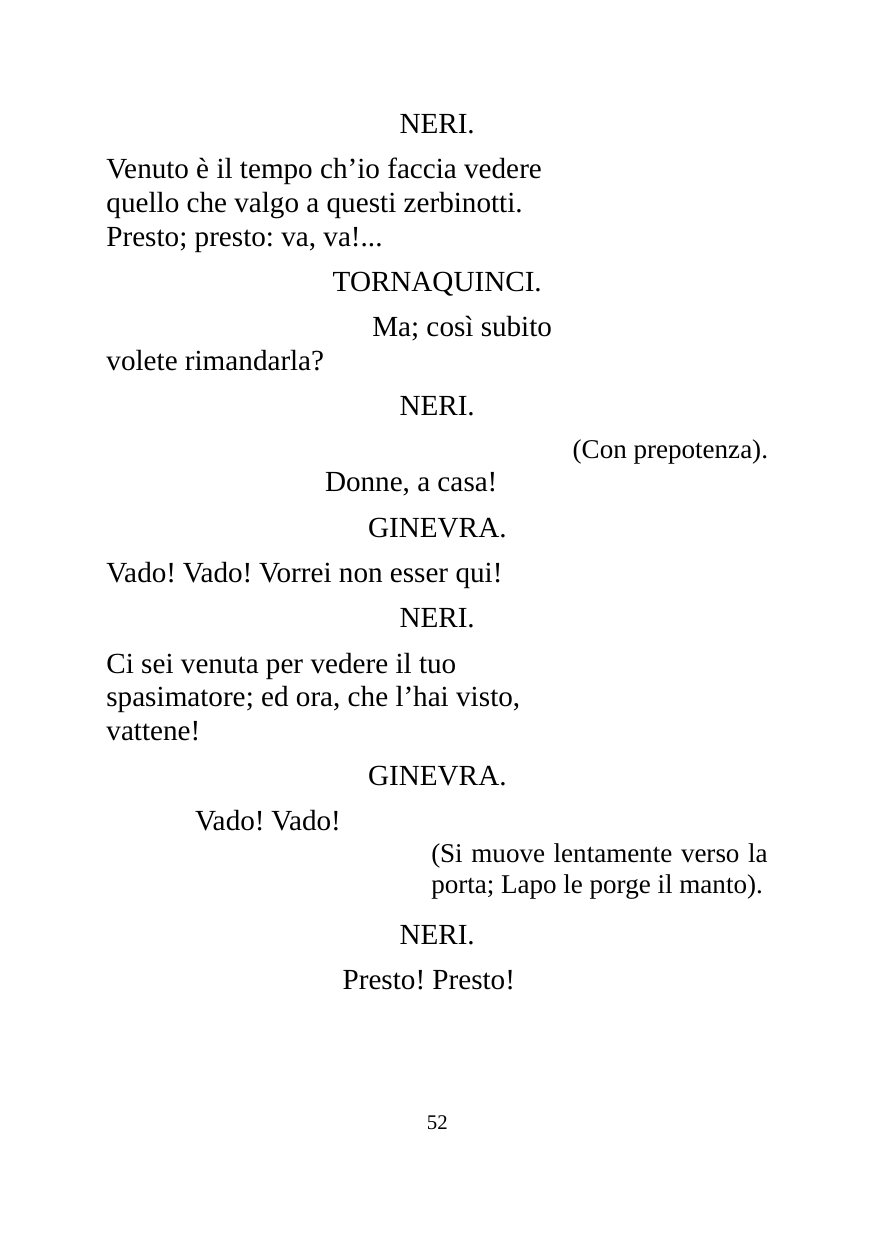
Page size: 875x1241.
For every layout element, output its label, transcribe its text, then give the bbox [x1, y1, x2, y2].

text Venuto è il tempo ch’io faccia vedere quello che valgo a questi zerbinotti. Presto; presto: va, va!... [106, 152, 768, 252]
text (Con prepotenza). [77, 433, 768, 464]
text Donne, a casa! [106, 464, 768, 498]
text GINEVRA. [106, 758, 768, 792]
text NERI. [106, 601, 768, 634]
text (Si muove lentamente verso la porta; Lapo le porge il manto). [431, 837, 768, 899]
text Vado! Vado! Vorrei non esser qui! [106, 555, 768, 589]
text NERI. [106, 388, 768, 422]
text NERI. [106, 106, 768, 140]
text Vado! Vado! [106, 803, 768, 837]
text GINEVRA. [106, 510, 768, 543]
text TORNAQUINCI. [106, 264, 768, 297]
text NERI. [106, 917, 768, 951]
text Presto! Presto! [106, 962, 768, 996]
text Ma; così subito volete rimandarla? [106, 309, 768, 376]
text Ci sei venuta per vedere il tuo spasimatore; ed ora, che l’hai visto, vattene! [106, 646, 768, 746]
